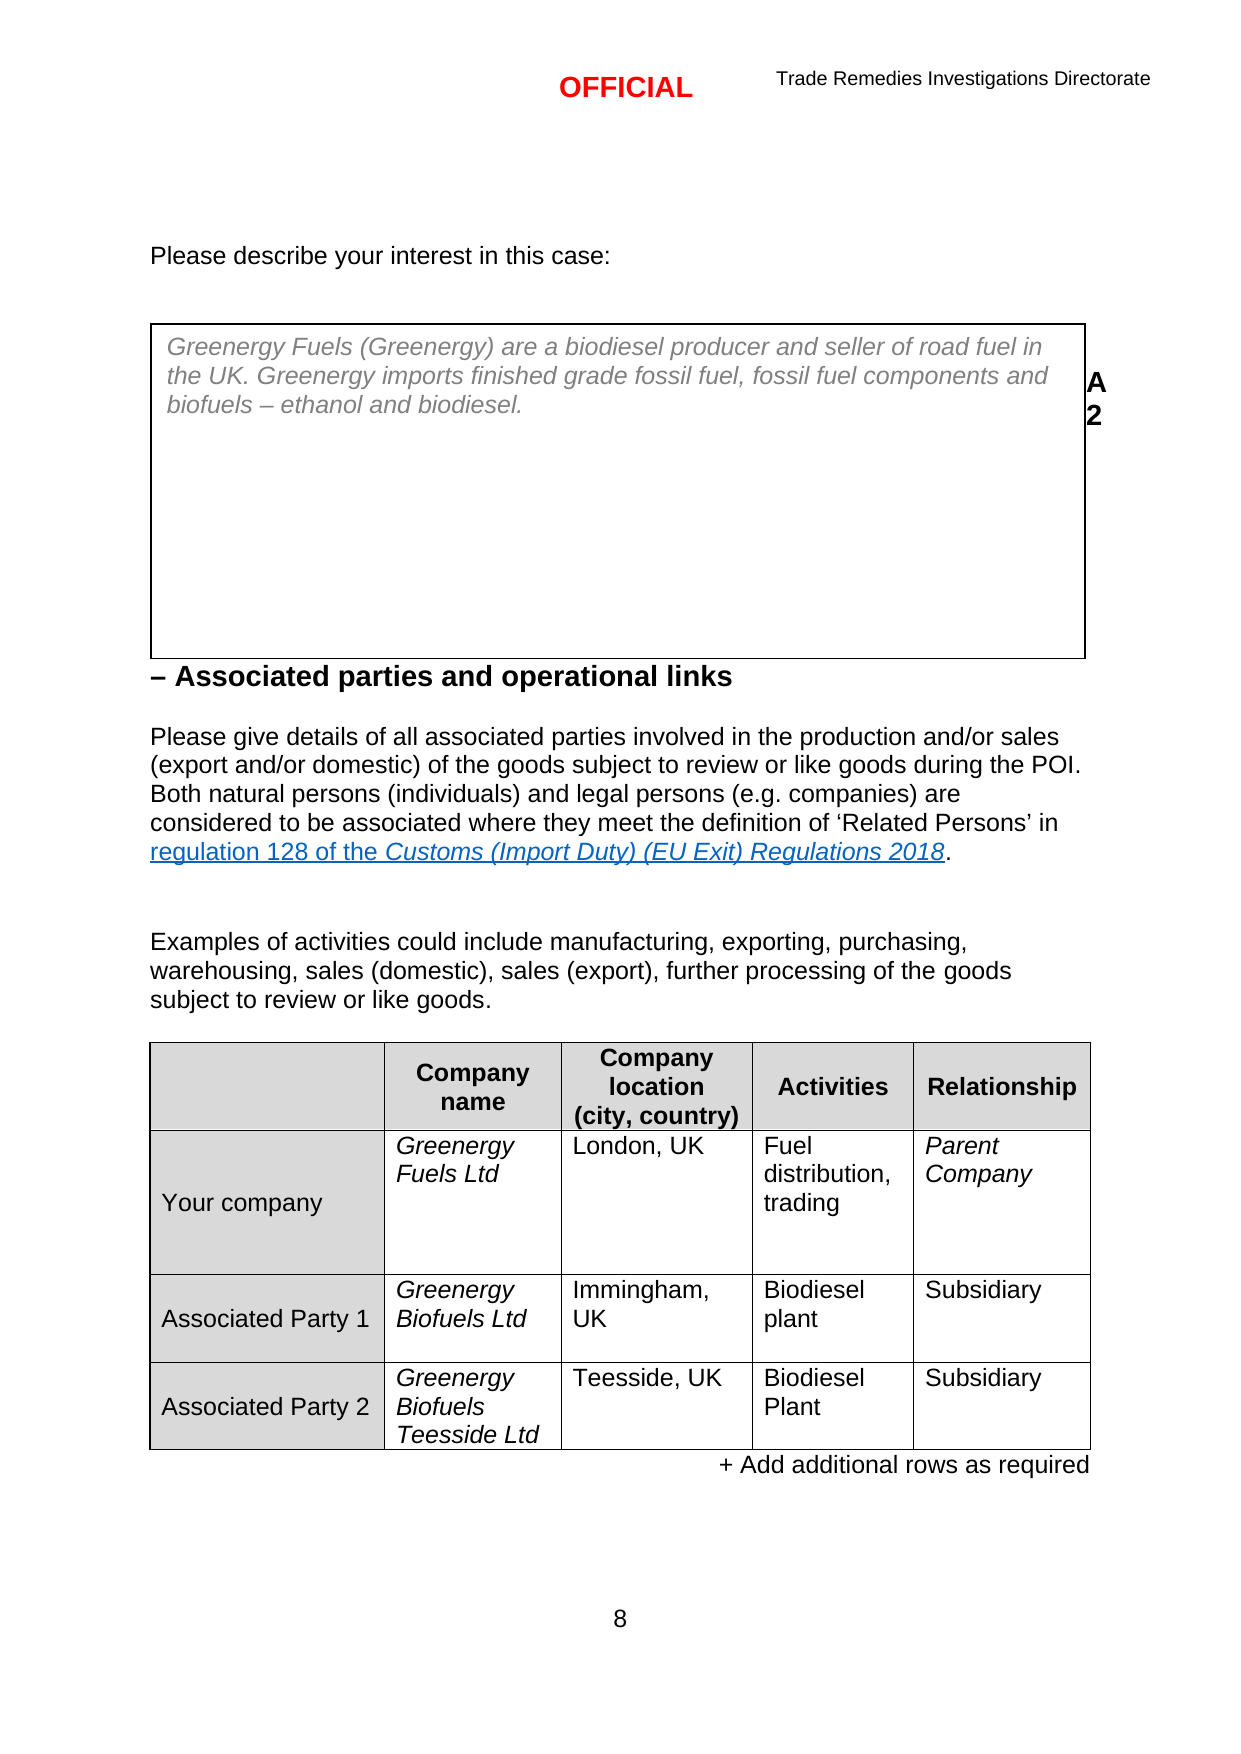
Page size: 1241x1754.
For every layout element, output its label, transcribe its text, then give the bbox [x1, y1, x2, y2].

text Greenergy Fuels (Greenergy) are a biodiesel producer and seller of road fuel in the UK. Greenergy imports finished grade fossil fuel, fossil fuel components and biofuels – ethanol and biodiesel. [167, 332, 1069, 419]
table_cell Associated Party 1 [151, 1275, 384, 1362]
table_cell London, UK [562, 1131, 752, 1274]
table_cell Associated Party 2 [151, 1363, 384, 1449]
text Examples of activities could include manufacturing, exporting, purchasing, warehousing, sales (domestic), sales (export), further processing of the goods subject to review or like goods. [150, 927, 1090, 1013]
table_cell Subsidiary [914, 1275, 1090, 1362]
table_cell Greenergy Fuels Ltd [385, 1131, 561, 1274]
table_header Activities [753, 1043, 913, 1129]
table_cell Greenergy Biofuels Teesside Ltd [385, 1363, 561, 1449]
subtitle A2 – Associated parties and operational links [150, 364, 1090, 693]
table_cell Immingham, UK [562, 1275, 752, 1362]
table_cell Greenergy Biofuels Ltd [385, 1275, 561, 1362]
table_cell Parent Company [914, 1131, 1090, 1274]
table_cell Fuel distribution, trading [753, 1131, 913, 1274]
table_header [151, 1043, 384, 1129]
table_cell Subsidiary [914, 1363, 1090, 1449]
table_header Company location (city, country) [562, 1043, 752, 1129]
text Please describe your interest in this case: [150, 241, 1090, 269]
table_cell Your company [151, 1131, 384, 1274]
table_cell Teesside, UK [562, 1363, 752, 1449]
table_cell Biodiesel Plant [753, 1363, 913, 1449]
text + Add additional rows as required [150, 1450, 1090, 1479]
table_header Relationship [914, 1043, 1090, 1129]
table_cell Biodiesel plant [753, 1275, 913, 1362]
table_header Company name [385, 1043, 561, 1129]
text Please give details of all associated parties involved in the production and/or sales (export and/or domestic) of the goods subject to review or like goods during the POI. Both natural persons (individuals) and legal persons (e.g. companies) are considered to be associated where they meet the definition of ‘Related Persons’ in regulation 128 of the Customs (Import Duty) (EU Exit) Regulations 2018. [150, 721, 1090, 865]
